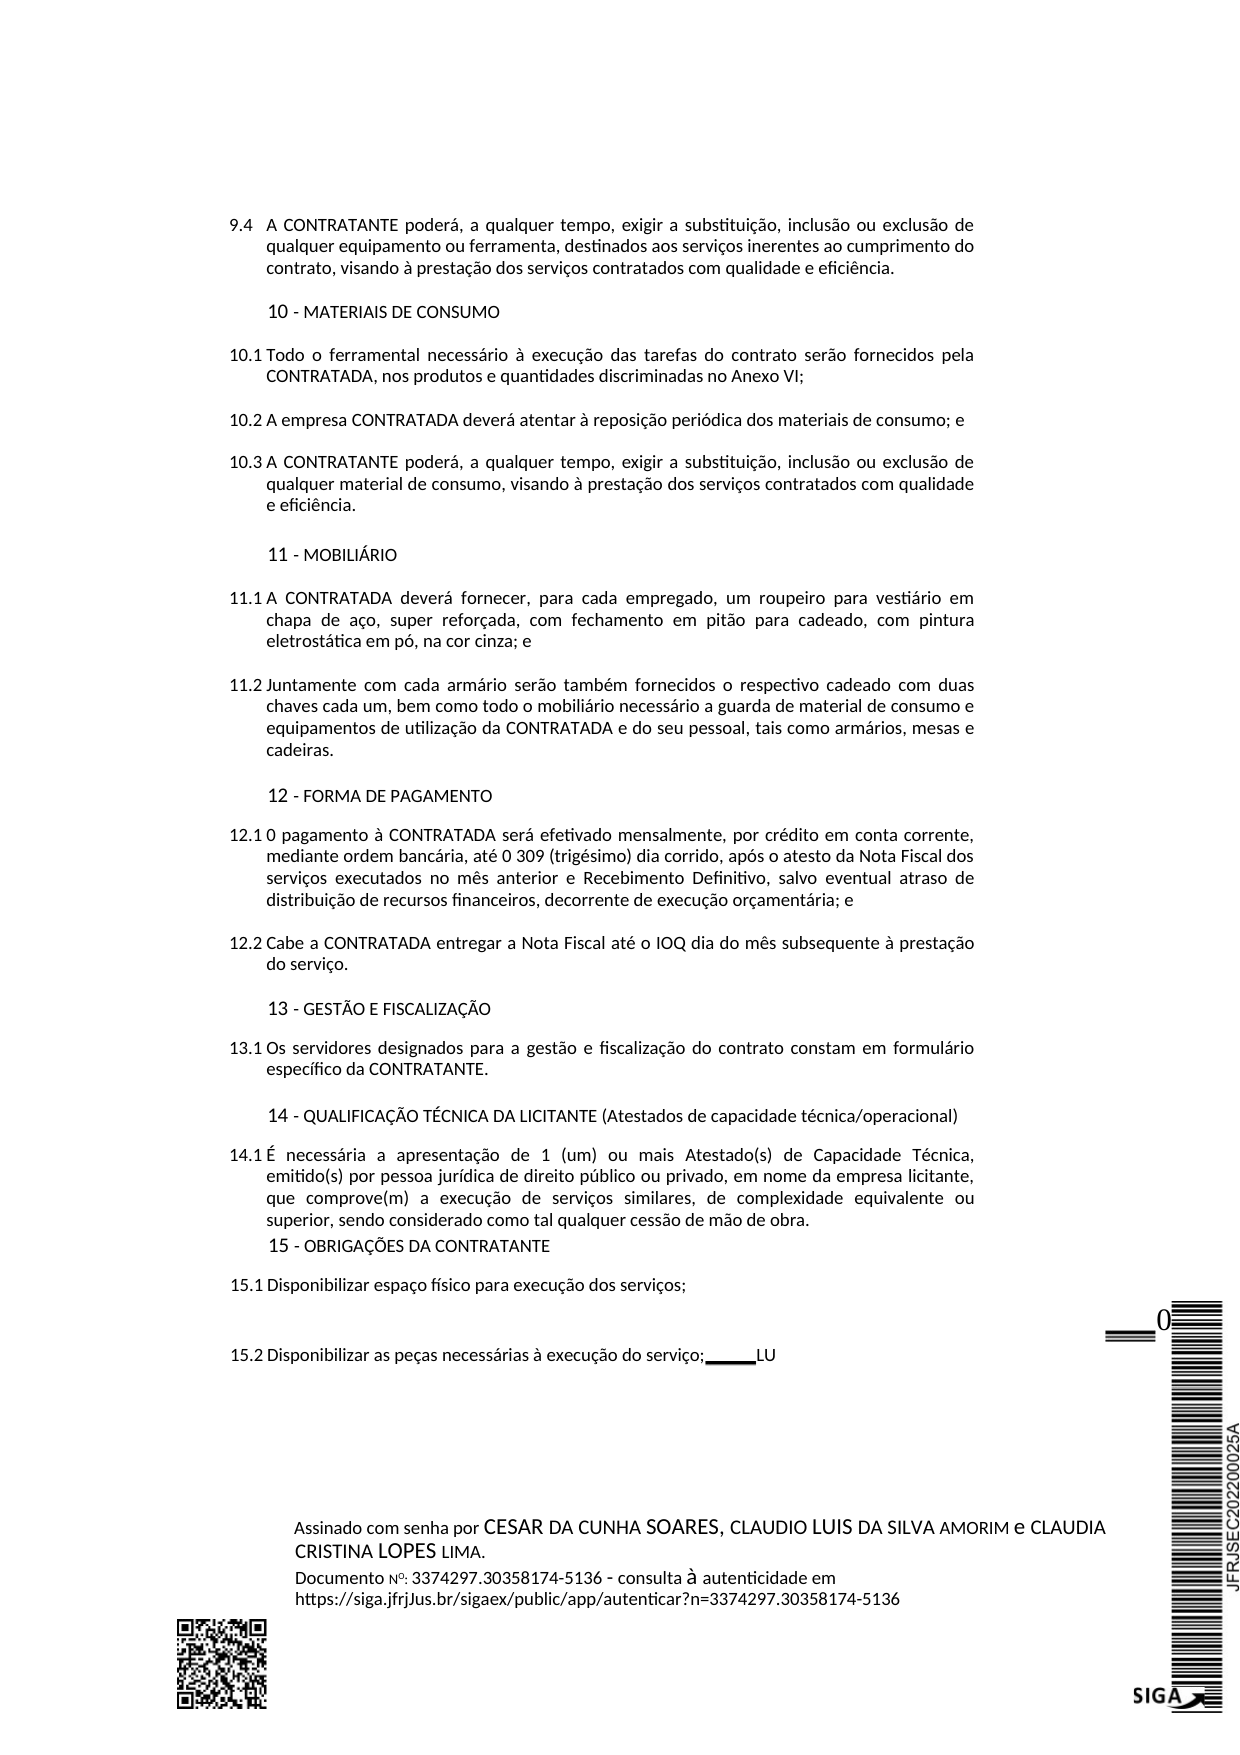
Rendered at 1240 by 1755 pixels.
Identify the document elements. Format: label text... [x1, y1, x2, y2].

list - MATERIAIS DE CONSUMO [267, 299, 975, 323]
list - OBRIGAÇÕES DA CONTRATANTE [268, 1234, 975, 1258]
list A CONTRATANTE poderá, a qualquer tempo, exigir a substituição, inclusão ou exclusão de qualquer equipamento ou ferramenta, destinados aos serviços inerentes ao cumprimento do contrato, visando à prestação dos serviços contratados com qualidade e eficiência. [229, 214, 975, 279]
list É necessária a apresentação de 1 (um) ou mais Atestado(s) de Capacidade Técnica, emitido(s) por pessoa jurídica de direito público ou privado, em nome da empresa licitante, que comprove(m) a execução de serviços similares, de complexidade equivalente ou superior, sendo considerado como tal qualquer cessão de mão de obra. [229, 1144, 975, 1231]
list - QUALIFICAÇÃO TÉCNICA DA LICITANTE (Atestados de capacidade técnica/operacional) [267, 1103, 975, 1127]
list Cabe a CONTRATADA entregar a Nota Fiscal até o IOQ dia do mês subsequente à prestação do serviço. [229, 932, 975, 975]
list 0 pagamento à CONTRATADA será efetivado mensalmente, por crédito em conta corrente, mediante ordem bancária, até 0 309 (trigésimo) dia corrido, após o atesto da Nota Fiscal dos serviços executados no mês anterior e Recebimento Definitivo, salvo eventual atraso de distribuição de recursos financeiros, decorrente de execução orçamentária; e [229, 824, 975, 911]
list Todo o ferramental necessário à execução das tarefas do contrato serão fornecidos pela CONTRATADA, nos produtos e quantidades discriminadas no Anexo VI; [229, 344, 975, 387]
list - GESTÃO E FISCALIZAÇÃO [267, 997, 975, 1021]
text 0 [266, 1301, 1171, 1341]
list Disponibilizar as peças necessárias à execução do serviço;LU [230, 1343, 975, 1366]
list Juntamente com cada armário serão também fornecidos o respectivo cadeado com duas chaves cada um, bem como todo o mobiliário necessário a guarda de material de consumo e equipamentos de utilização da CONTRATADA e do seu pessoal, tais como armários, mesas e cadeiras. [229, 674, 975, 761]
list Os servidores designados para a gestão e fiscalização do contrato constam em formulário específico da CONTRATANTE. [229, 1037, 975, 1081]
list A CONTRATADA deverá fornecer, para cada empregado, um roupeiro para vestiário em chapa de aço, super reforçada, com fechamento em pitão para cadeado, com pintura eletrostática em pó, na cor cinza; e [229, 587, 975, 653]
list A CONTRATANTE poderá, a qualquer tempo, exigir a substituição, inclusão ou exclusão de qualquer material de consumo, visando à prestação dos serviços contratados com qualidade e eficiência. [229, 451, 975, 517]
list - MOBILIÁRIO [267, 542, 975, 566]
list Disponibilizar espaço físico para execução dos serviços; [230, 1274, 975, 1295]
list A empresa CONTRATADA deverá atentar à reposição periódica dos materiais de consumo; e [229, 409, 975, 431]
list - FORMA DE PAGAMENTO [267, 783, 975, 808]
